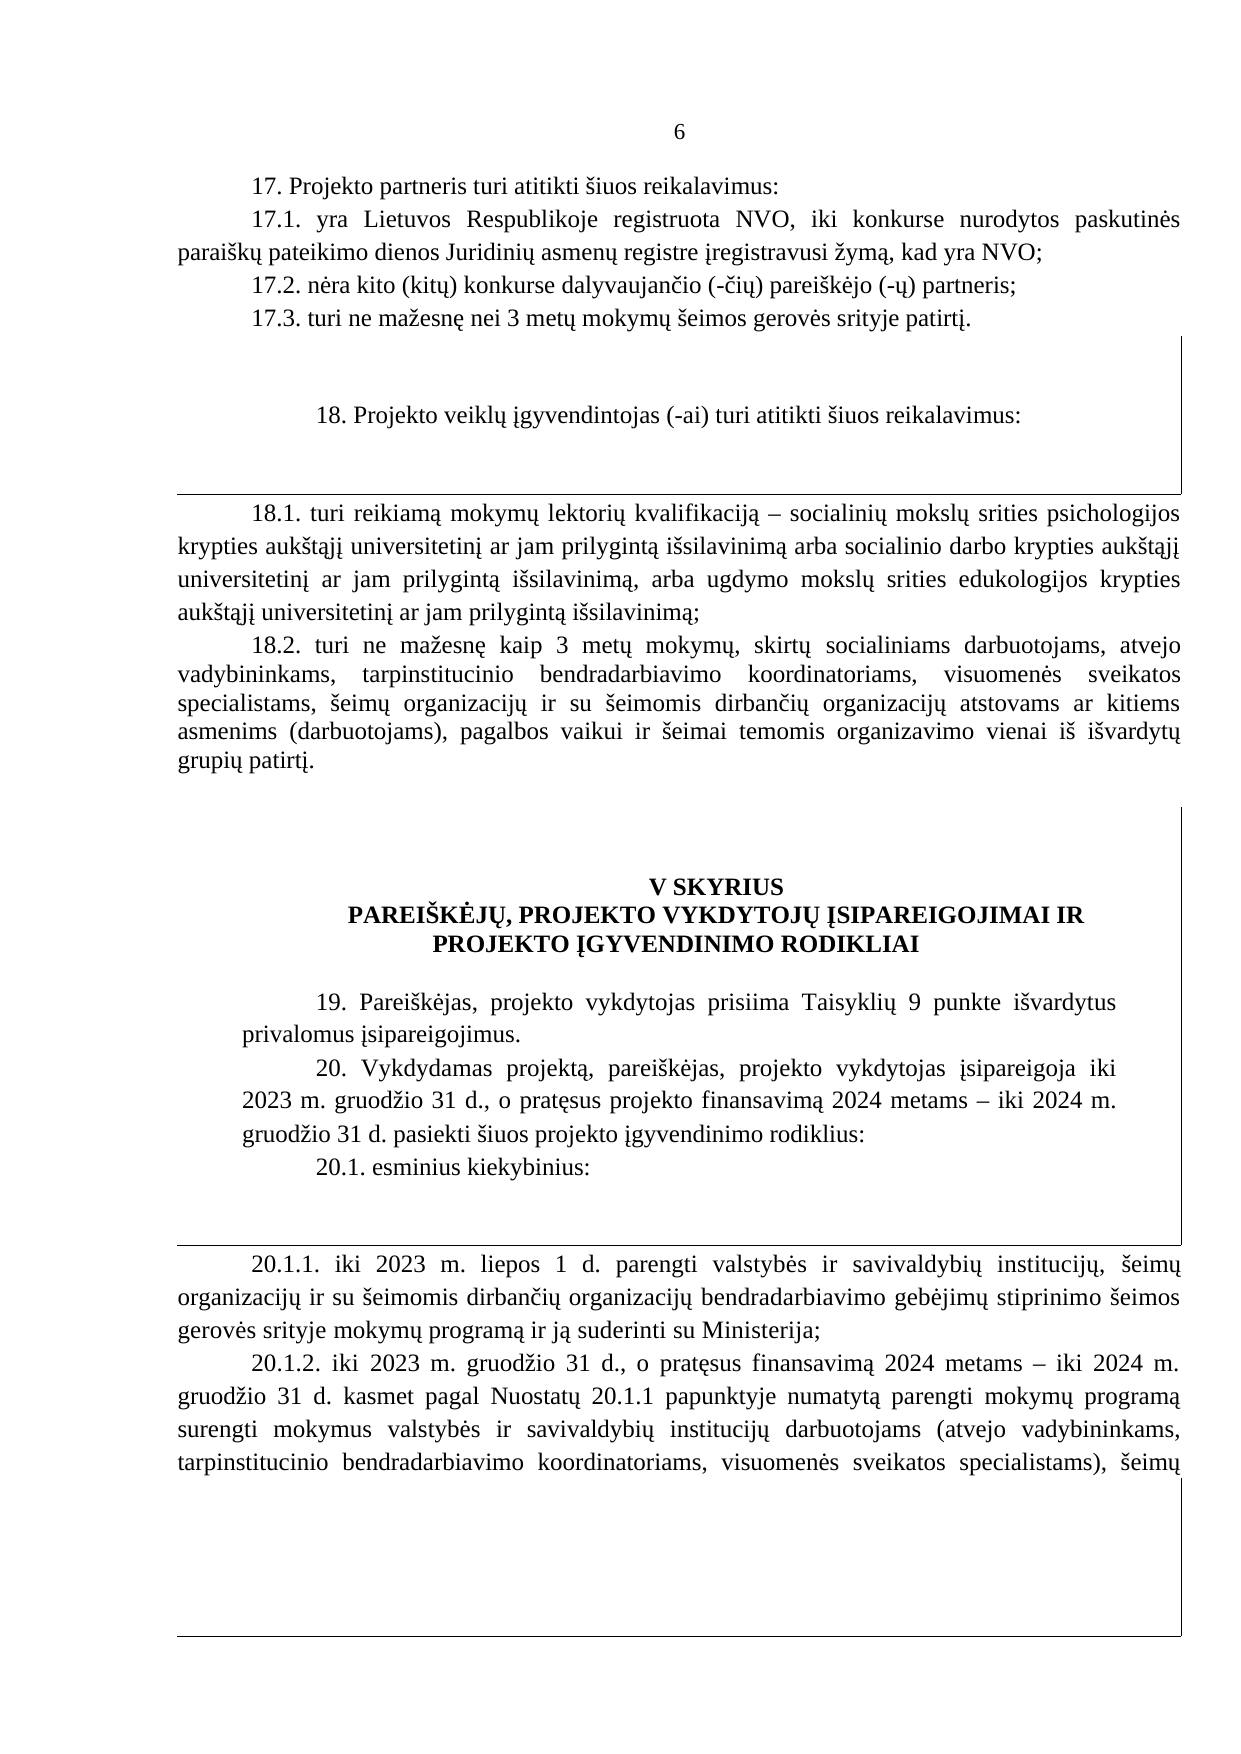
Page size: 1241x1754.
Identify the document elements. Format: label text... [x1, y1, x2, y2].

text 20.1.2. iki 2023 m. gruodžio 31 d., o pratęsus finansavimą 2024 metams – iki 2024 m. gruodžio 31 d. kasmet pagal Nuostatų 20.1.1 papunktyje numatytą parengti mokymų programą surengti mokymus valstybės ir savivaldybių institucijų darbuotojams (atvejo vadybininkams, tarpinstitucinio bendradarbiavimo koordinatoriams, visuomenės sveikatos specialistams), šeimų [177, 1348, 1181, 1476]
text 17.1. yra Lietuvos Respublikoje registruota NVO, iki konkurse nurodytos paskutinės paraiškų pateikimo dienos Juridinių asmenų registre įregistravusi žymą, kad yra NVO; [177, 204, 1181, 266]
text 17. Projekto partneris turi atitikti šiuos reikalavimus: [177, 171, 1181, 199]
text 20.1. esminius kiekybinius: [177, 1087, 1181, 1245]
text 18. Projekto veiklų įgyvendintojas (-ai) turi atitikti šiuos reikalavimus: [177, 336, 1181, 494]
text 18.1. turi reikiamą mokymų lektorių kvalifikaciją – socialinių mokslų srities psichologijos krypties aukštąjį universitetinį ar jam prilygintą išsilavinimą arba socialinio darbo krypties aukštąjį universitetinį ar jam prilygintą išsilavinimą, arba ugdymo mokslų srities edukologijos krypties aukštąjį universitetinį ar jam prilygintą išsilavinimą; [177, 498, 1181, 626]
text V SKYRIUS [177, 807, 1181, 900]
text 17.3. turi ne mažesnę nei 3 metų mokymų šeimos gerovės srityje patirtį. [177, 303, 1181, 332]
text 17.2. nėra kito (kitų) konkurse dalyvaujančio (-čių) pareiškėjo (-ų) partneris; [177, 270, 1181, 299]
text 20. Vykdydamas projektą, pareiškėjas, projekto vykdytojas įsipareigoja iki 2023 m. gruodžio 31 d., o pratęsus projekto finansavimą 2024 metams – iki 2024 m. gruodžio 31 d. pasiekti šiuos projekto įgyvendinimo rodiklius: [177, 988, 1181, 1087]
text PAREIŠKĖJŲ, PROJEKTO VYKDYTOJŲ ĮSIPAREIGOJIMAI IR PROJEKTO ĮGYVENDINIMO RODIKLIAI [177, 900, 1181, 958]
text 18.2. turi ne mažesnę kaip 3 metų mokymų, skirtų socialiniams darbuotojams, atvejo vadybininkams, tarpinstitucinio bendradarbiavimo koordinatoriams, visuomenės sveikatos specialistams, šeimų organizacijų ir su šeimomis dirbančių organizacijų atstovams ar kitiems asmenims (darbuotojams), pagalbos vaikui ir šeimai temomis organizavimo vienai iš išvardytų grupių patirtį. [177, 630, 1181, 774]
text 20.1.1. iki 2023 m. liepos 1 d. parengti valstybės ir savivaldybių institucijų, šeimų organizacijų ir su šeimomis dirbančių organizacijų bendradarbiavimo gebėjimų stiprinimo šeimos gerovės srityje mokymų programą ir ją suderinti su Ministerija; [177, 1249, 1181, 1344]
